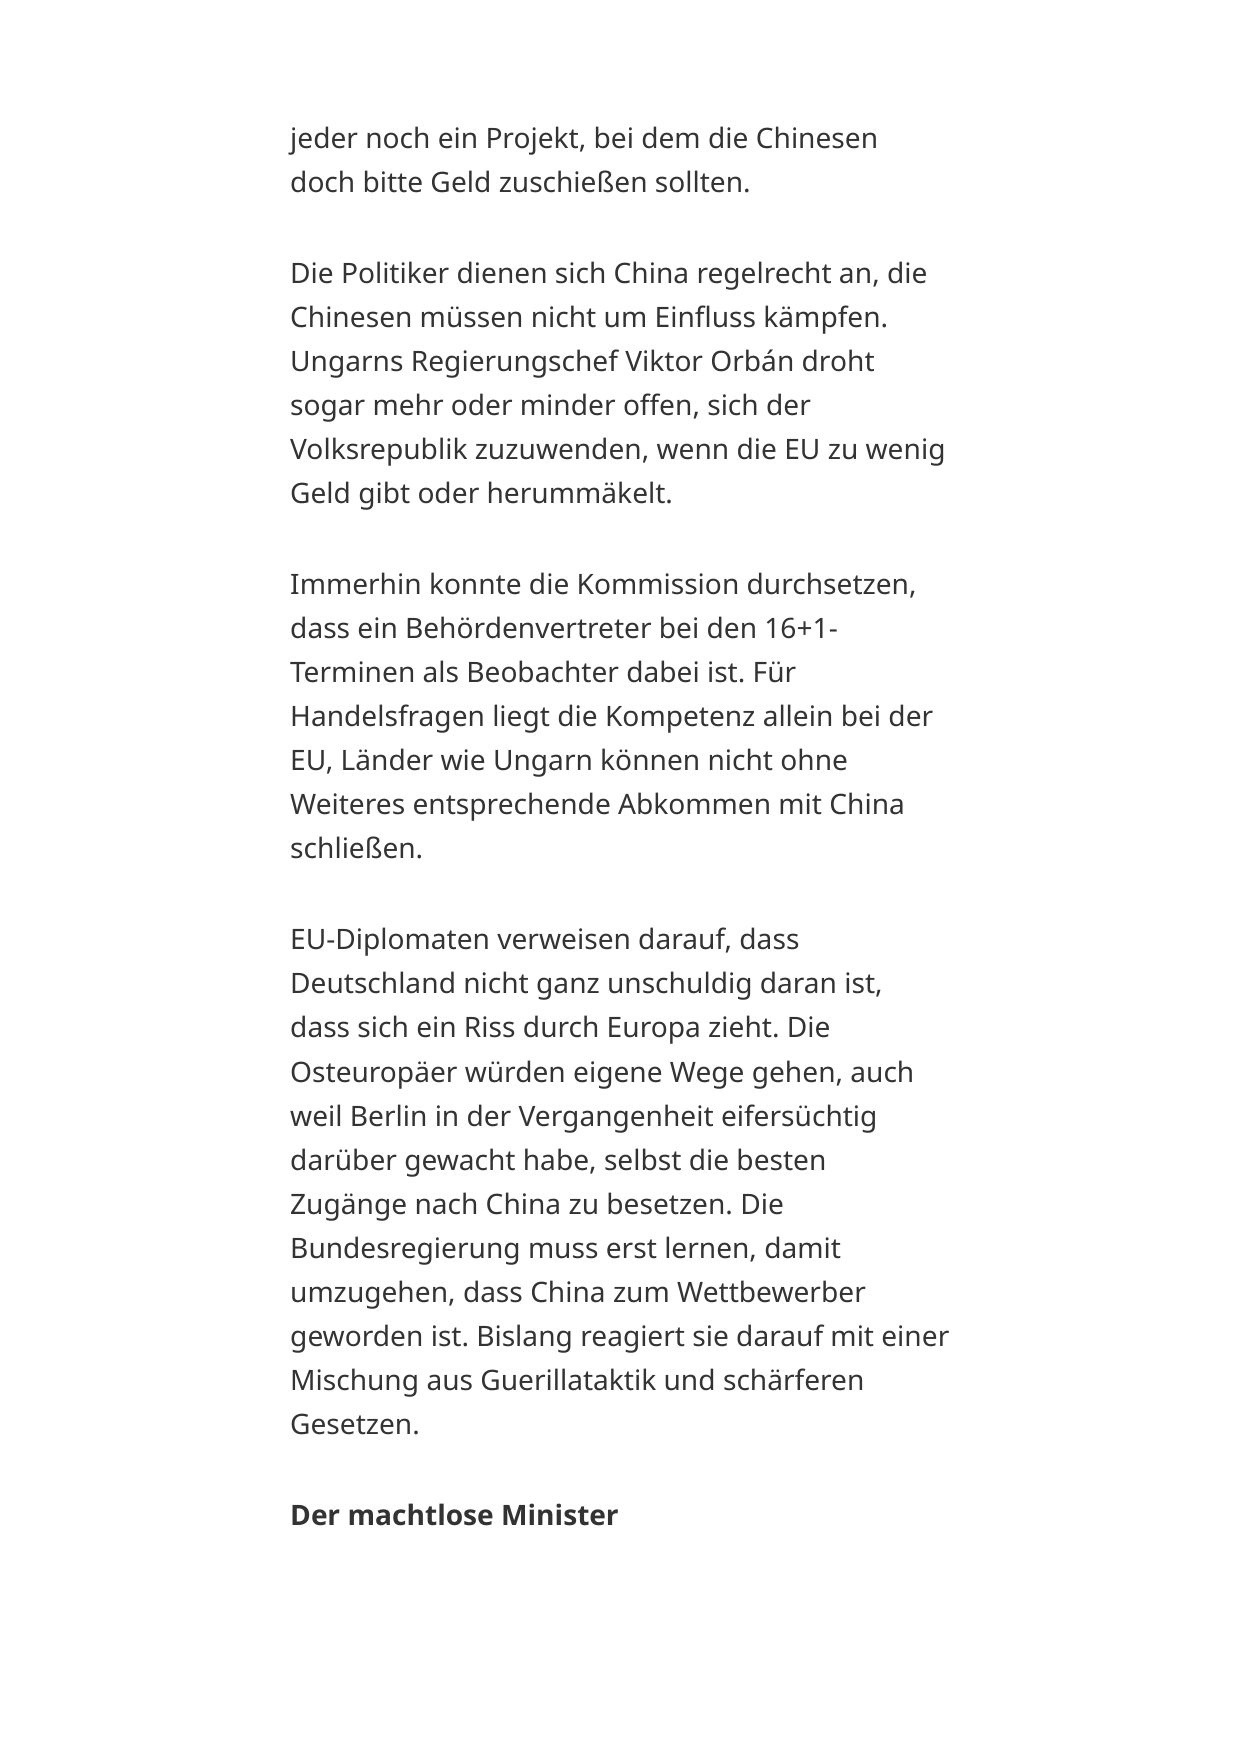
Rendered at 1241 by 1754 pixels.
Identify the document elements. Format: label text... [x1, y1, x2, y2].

text jeder noch ein Projekt, bei dem die Chinesen doch bitte Geld zuschießen sollten. [290, 118, 950, 201]
text Der machtlose Minister [290, 1495, 950, 1534]
text Immerhin konnte die Kommission durchsetzen, dass ein Behördenvertreter bei den 16+1-Terminen als Beobachter dabei ist. Für Handelsfragen liegt die Kompetenz allein bei der EU, Länder wie Ungarn können nicht ohne Weiteres entsprechende Abkommen mit China schließen. [290, 564, 950, 867]
text EU-Diplomaten verweisen darauf, dass Deutschland nicht ganz unschuldig daran ist, dass sich ein Riss durch Europa zieht. Die Osteuropäer würden eigene Wege gehen, auch weil Berlin in der Vergangenheit eifersüchtig darüber gewacht habe, selbst die besten Zugänge nach China zu besetzen. Die Bundesregierung muss erst lernen, damit umzugehen, dass China zum Wettbewerber geworden ist. Bislang reagiert sie darauf mit einer Mischung aus Guerillataktik und schärferen Gesetzen. [290, 920, 950, 1443]
text Die Politiker dienen sich China regelrecht an, die Chinesen müssen nicht um Einfluss kämpfen. Ungarns Regierungschef Viktor Orbán droht sogar mehr oder minder offen, sich der Volksrepublik zuzuwenden, wenn die EU zu wenig Geld gibt oder herummäkelt. [290, 253, 950, 512]
